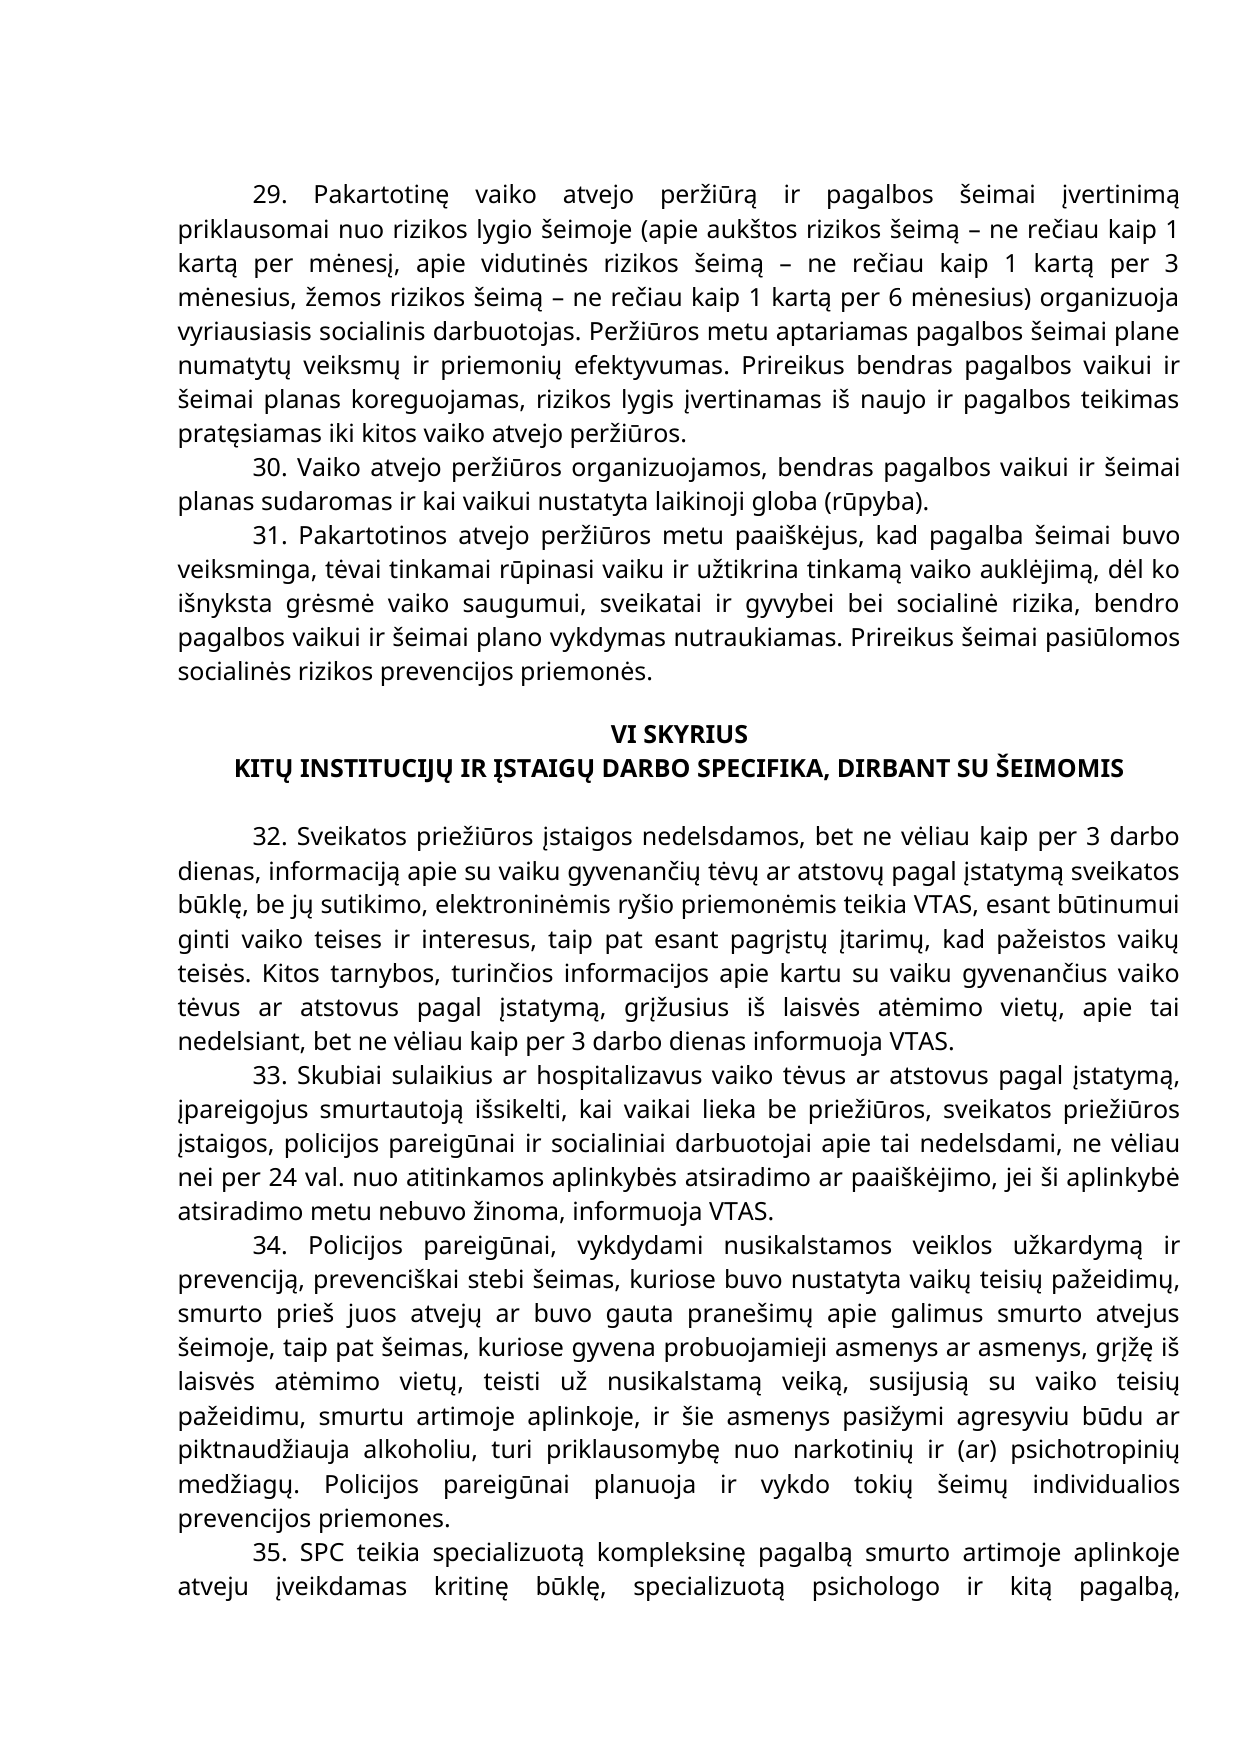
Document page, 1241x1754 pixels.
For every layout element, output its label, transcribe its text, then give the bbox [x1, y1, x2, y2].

text KITŲ INSTITUCIJŲ IR ĮSTAIGŲ DARBO SPECIFIKA, DIRBANT SU ŠEIMOMIS [177, 751, 1181, 785]
text 30. Vaiko atvejo peržiūros organizuojamos, bendras pagalbos vaikui ir šeimai planas sudaromas ir kai vaikui nustatyta laikinoji globa (rūpyba). [177, 450, 1181, 518]
text 31. Pakartotinos atvejo peržiūros metu paaiškėjus, kad pagalba šeimai buvo veiksminga, tėvai tinkamai rūpinasi vaiku ir užtikrina tinkamą vaiko auklėjimą, dėl ko išnyksta grėsmė vaiko saugumui, sveikatai ir gyvybei bei socialinė rizika, bendro pagalbos vaikui ir šeimai plano vykdymas nutraukiamas. Prireikus šeimai pasiūlomos socialinės rizikos prevencijos priemonės. [177, 518, 1181, 688]
text 33. Skubiai sulaikius ar hospitalizavus vaiko tėvus ar atstovus pagal įstatymą, įpareigojus smurtautoją išsikelti, kai vaikai lieka be priežiūros, sveikatos priežiūros įstaigos, policijos pareigūnai ir socialiniai darbuotojai apie tai nedelsdami, ne vėliau nei per 24 val. nuo atitinkamos aplinkybės atsiradimo ar paaiškėjimo, jei ši aplinkybė atsiradimo metu nebuvo žinoma, informuoja VTAS. [177, 1057, 1181, 1228]
text 29. Pakartotinę vaiko atvejo peržiūrą ir pagalbos šeimai įvertinimą priklausomai nuo rizikos lygio šeimoje (apie aukštos rizikos šeimą – ne rečiau kaip 1 kartą per mėnesį, apie vidutinės rizikos šeimą – ne rečiau kaip 1 kartą per 3 mėnesius, žemos rizikos šeimą – ne rečiau kaip 1 kartą per 6 mėnesius) organizuoja vyriausiasis socialinis darbuotojas. Peržiūros metu aptariamas pagalbos šeimai plane numatytų veiksmų ir priemonių efektyvumas. Prireikus bendras pagalbos vaikui ir šeimai planas koreguojamas, rizikos lygis įvertinamas iš naujo ir pagalbos teikimas pratęsiamas iki kitos vaiko atvejo peržiūros. [177, 177, 1181, 450]
text 32. Sveikatos priežiūros įstaigos nedelsdamos, bet ne vėliau kaip per 3 darbo dienas, informaciją apie su vaiku gyvenančių tėvų ar atstovų pagal įstatymą sveikatos būklę, be jų sutikimo, elektroninėmis ryšio priemonėmis teikia VTAS, esant būtinumui ginti vaiko teises ir interesus, taip pat esant pagrįstų įtarimų, kad pažeistos vaikų teisės. Kitos tarnybos, turinčios informacijos apie kartu su vaiku gyvenančius vaiko tėvus ar atstovus pagal įstatymą, grįžusius iš laisvės atėmimo vietų, apie tai nedelsiant, bet ne vėliau kaip per 3 darbo dienas informuoja VTAS. [177, 819, 1181, 1057]
text VI SKYRIUS [177, 717, 1181, 751]
text 34. Policijos pareigūnai, vykdydami nusikalstamos veiklos užkardymą ir prevenciją, prevenciškai stebi šeimas, kuriose buvo nustatyta vaikų teisių pažeidimų, smurto prieš juos atvejų ar buvo gauta pranešimų apie galimus smurto atvejus šeimoje, taip pat šeimas, kuriose gyvena probuojamieji asmenys ar asmenys, grįžę iš laisvės atėmimo vietų, teisti už nusikalstamą veiką, susijusią su vaiko teisių pažeidimu, smurtu artimoje aplinkoje, ir šie asmenys pasižymi agresyviu būdu ar piktnaudžiauja alkoholiu, turi priklausomybę nuo narkotinių ir (ar) psichotropinių medžiagų. Policijos pareigūnai planuoja ir vykdo tokių šeimų individualios prevencijos priemones. [177, 1228, 1181, 1534]
text 35. SPC teikia specializuotą kompleksinę pagalbą smurto artimoje aplinkoje atveju įveikdamas kritinę būklę, specializuotą psichologo ir kitą pagalbą, [177, 1534, 1181, 1602]
